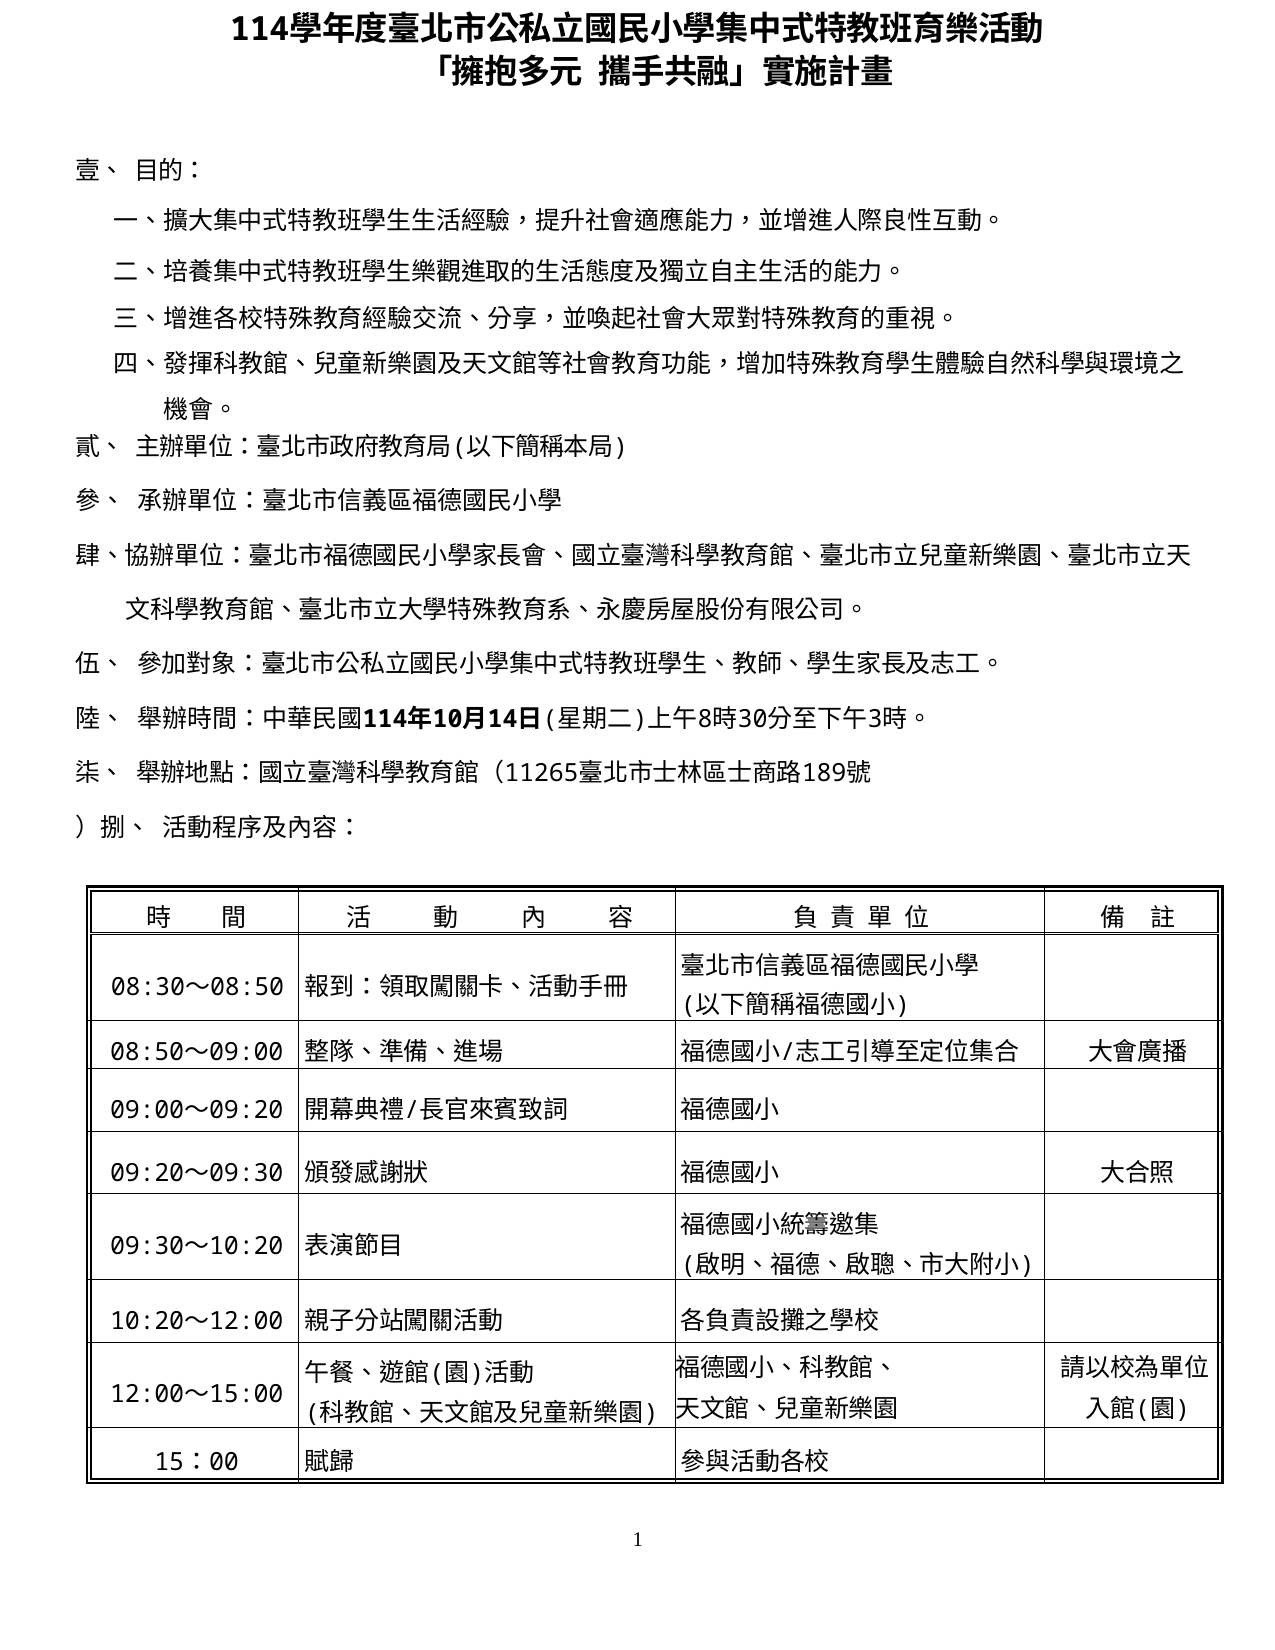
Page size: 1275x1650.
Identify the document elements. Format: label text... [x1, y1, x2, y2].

table_cell 15：00 [92, 1428, 298, 1478]
table_header 活 動 內 容 [299, 892, 675, 932]
table_cell [1045, 935, 1217, 1020]
text 伍、 參加對象：臺北市公私立國民小學集中式特教班學生、教師、學生家長及志工。陸、 舉辦時間：中華民國114年10月14日(星期二)上午8時30分至下午3時。 [75, 644, 1009, 734]
table_cell 08:50～09:00 [92, 1021, 298, 1068]
table_cell 頒發感謝狀 [299, 1132, 675, 1193]
table_cell 各負責設攤之學校 [676, 1280, 1044, 1341]
table_cell 開幕典禮/長官來賓致詞 [299, 1069, 675, 1131]
text 114學年度臺北市公私立國民小學集中式特教班育樂活動 [75, 6, 1200, 49]
table_cell 大會廣播 [1045, 1021, 1217, 1068]
table_cell 午餐、遊館(園)活動 (科教館、天文館及兒童新樂園) [299, 1343, 675, 1427]
text 貳、 主辦單位：臺北市政府教育局(以下簡稱本局)參、 承辦單位：臺北市信義區福德國民小學 [75, 426, 634, 517]
table_cell 09:20～09:30 [92, 1132, 298, 1193]
table_cell 報到：領取闖關卡、活動手冊 [299, 935, 675, 1020]
table_header 負 責 單 位 [676, 892, 1044, 932]
table_cell 09:30～10:20 [92, 1194, 298, 1279]
table_cell 大合照 [1045, 1132, 1217, 1193]
text 肆、協辦單位：臺北市福德國民小學家長會、國立臺灣科學教育館、臺北市立兒童新樂園、臺北市立天文科學教育館、臺北市立大學特殊教育系、永慶房屋股份有限公司。 [75, 535, 1200, 626]
table_cell 親子分站闖關活動 [299, 1280, 675, 1341]
table_cell 10:20～12:00 [92, 1280, 298, 1341]
table_cell 福德國小/志工引導至定位集合 [676, 1021, 1044, 1068]
table_cell 福德國小 [676, 1132, 1044, 1193]
table_cell [1045, 1069, 1217, 1131]
table_cell 參與活動各校 [676, 1428, 1044, 1478]
table_cell 福德國小統籌邀集 (啟明、福德、啟聰、市大附小) [676, 1194, 1044, 1279]
text 四、發揮科教館、兒童新樂園及天文館等社會教育功能，增加特殊教育學生體驗自然科學與環境之機會。 [114, 334, 1189, 426]
table_cell 表演節目 [299, 1194, 675, 1279]
text 一、擴大集中式特教班學生生活經驗，提升社會適應能力，並增進人際良性互動。二、培養集中式特教班學生樂觀進取的生活態度及獨立自主生活的能力。 [114, 200, 1014, 287]
table_cell 賦歸 [299, 1428, 675, 1478]
table_cell 福德國小 [676, 1069, 1044, 1131]
table_cell 整隊、準備、進場 [299, 1021, 675, 1068]
table_cell 臺北市信義區福德國民小學 (以下簡稱福德國小) [676, 935, 1044, 1020]
text 「擁抱多元 攜手共融」實施計畫 [75, 49, 1237, 92]
table_cell [1045, 1428, 1217, 1478]
table_cell 08:30～08:50 [92, 935, 298, 1020]
text 壹、 目的： [75, 151, 1237, 187]
text 三、增進各校特殊教育經驗交流、分享，並喚起社會大眾對特殊教育的重視。 [114, 302, 1237, 334]
table_header 備 註 [1045, 892, 1217, 932]
table_cell 福德國小、科教館、天文館、兒童新樂園 [676, 1343, 1044, 1427]
table_cell [1045, 1194, 1217, 1279]
table_cell 請以校為單位入館(園) [1045, 1343, 1217, 1427]
text 柒、 舉辦地點：國立臺灣科學教育館（11265臺北市士林區士商路189號 ）捌、 活動程序及內容： [75, 753, 891, 843]
table_cell 09:00～09:20 [92, 1069, 298, 1131]
table_cell [1045, 1280, 1217, 1341]
table_cell 12:00～15:00 [92, 1343, 298, 1427]
table_header 時 間 [92, 892, 298, 932]
